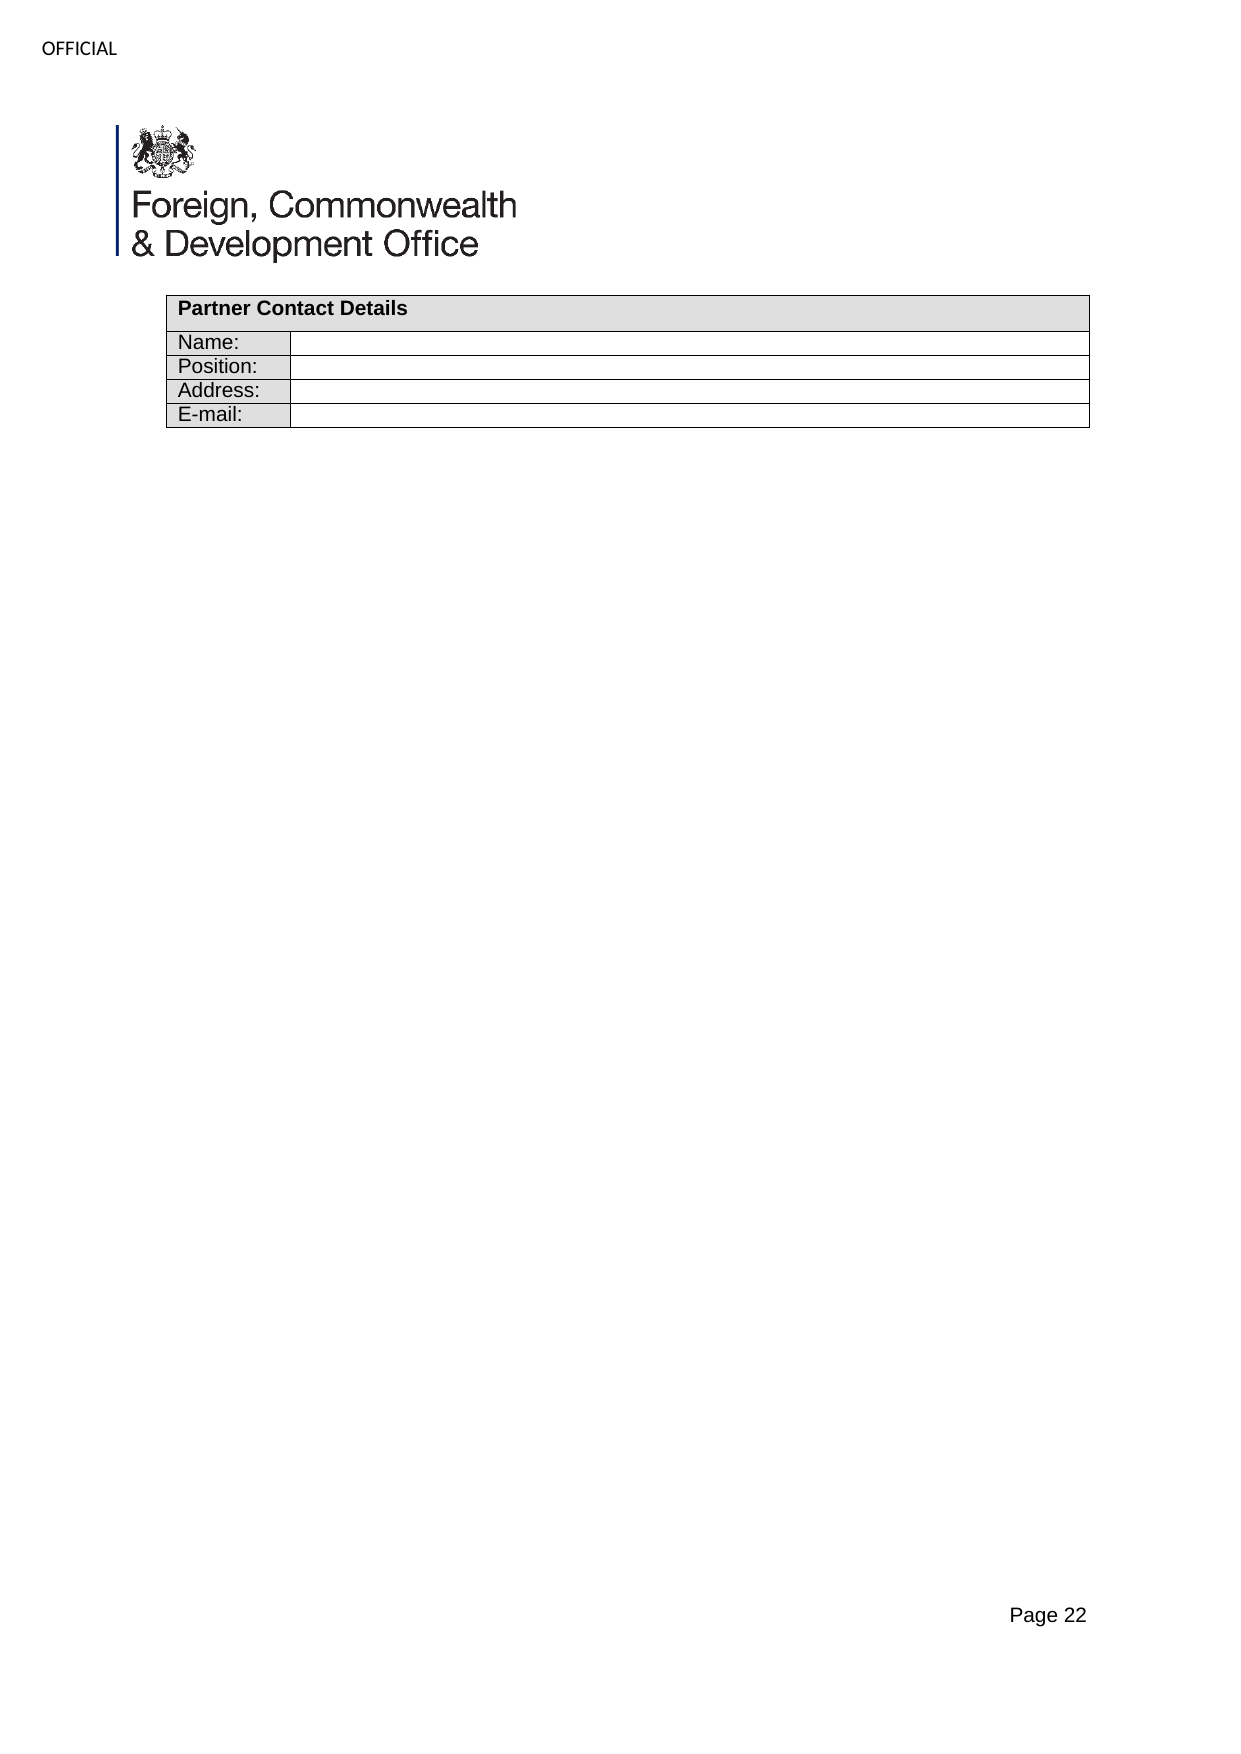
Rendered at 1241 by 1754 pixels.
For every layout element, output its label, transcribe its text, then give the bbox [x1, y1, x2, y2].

table_cell Address: [167, 380, 290, 403]
table_cell E-mail: [167, 404, 290, 427]
table_cell [291, 380, 1089, 403]
table_cell [291, 332, 1089, 355]
picture [115, 125, 518, 263]
table_cell Name: [167, 332, 290, 355]
table_cell [291, 404, 1089, 427]
table_cell [291, 356, 1089, 379]
table_cell Position: [167, 356, 290, 379]
table_header Partner Contact Details [167, 296, 1089, 331]
